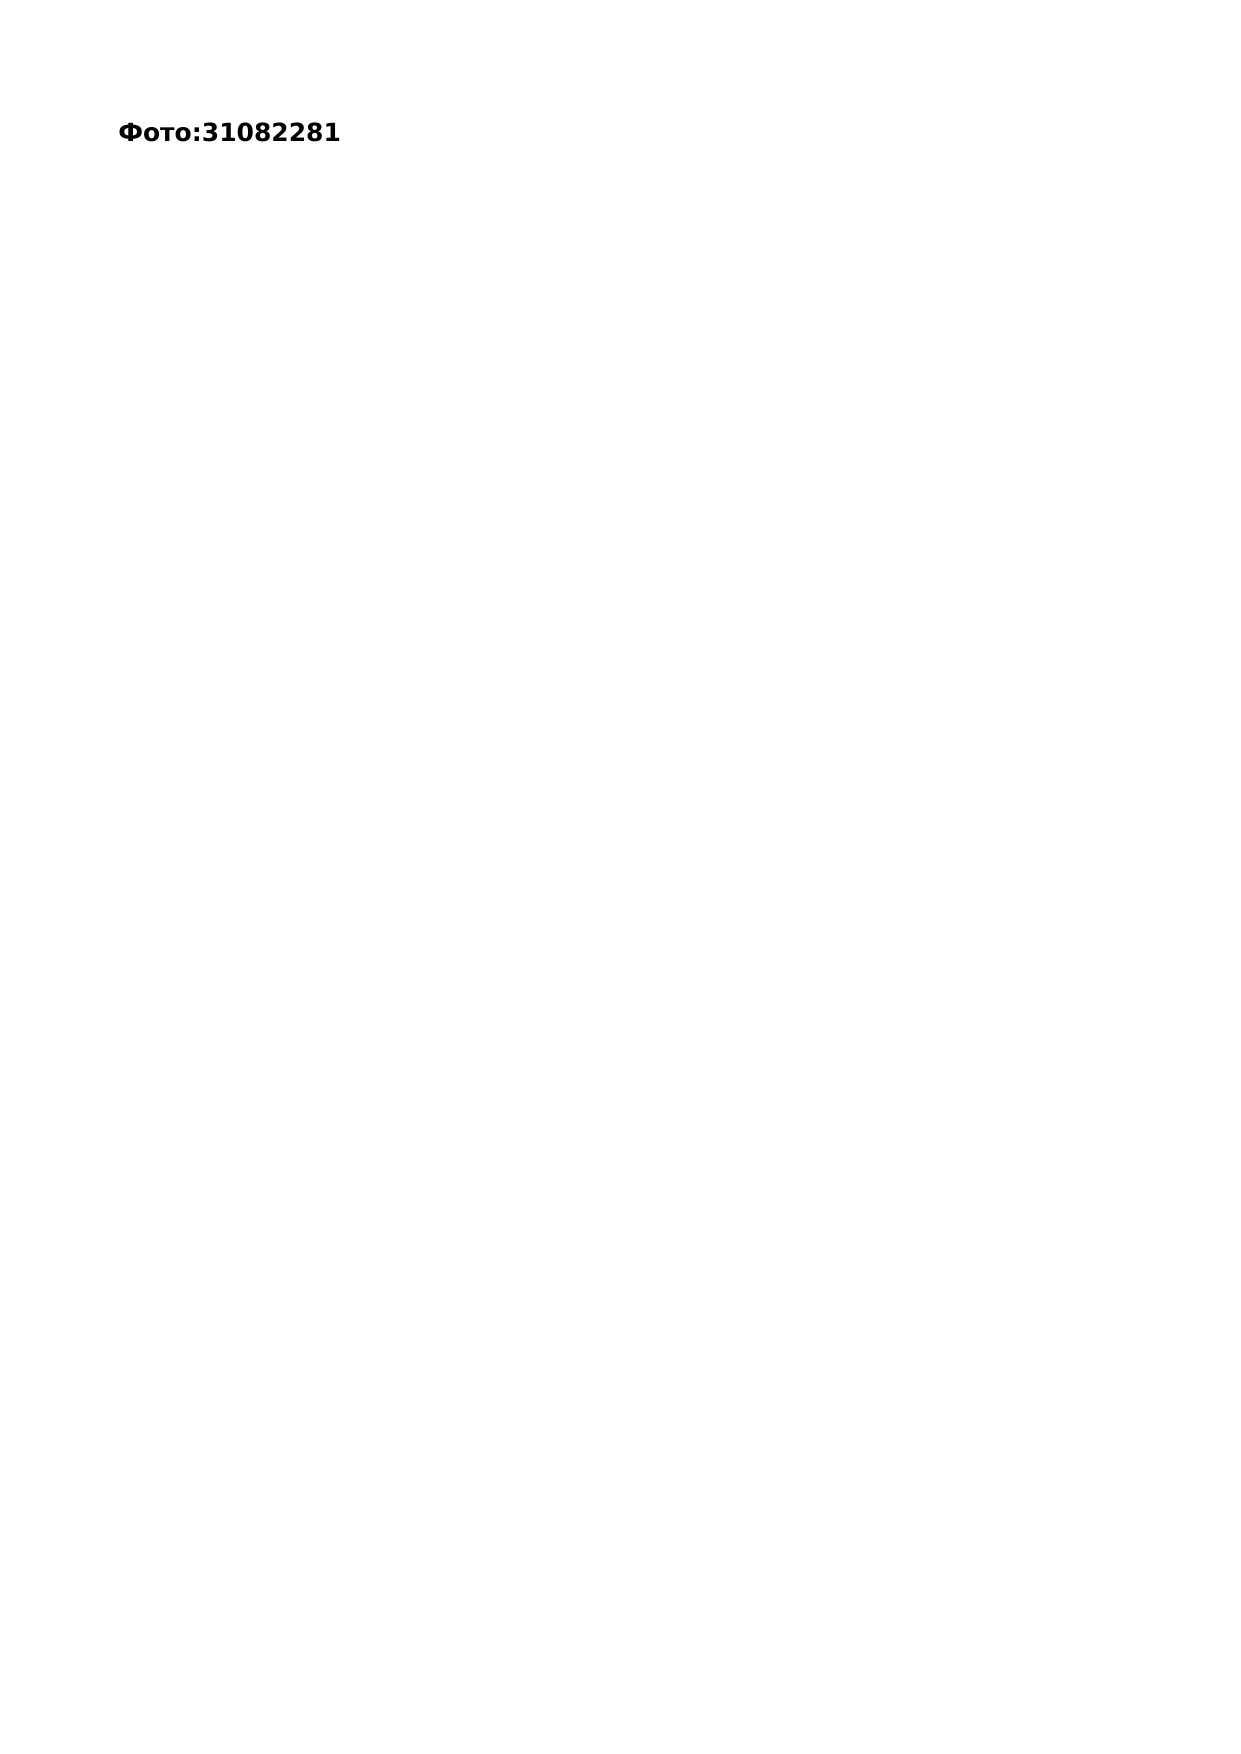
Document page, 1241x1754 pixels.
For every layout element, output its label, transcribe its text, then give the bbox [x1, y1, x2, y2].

subtitle Фото:31082281 [118, 118, 1122, 147]
